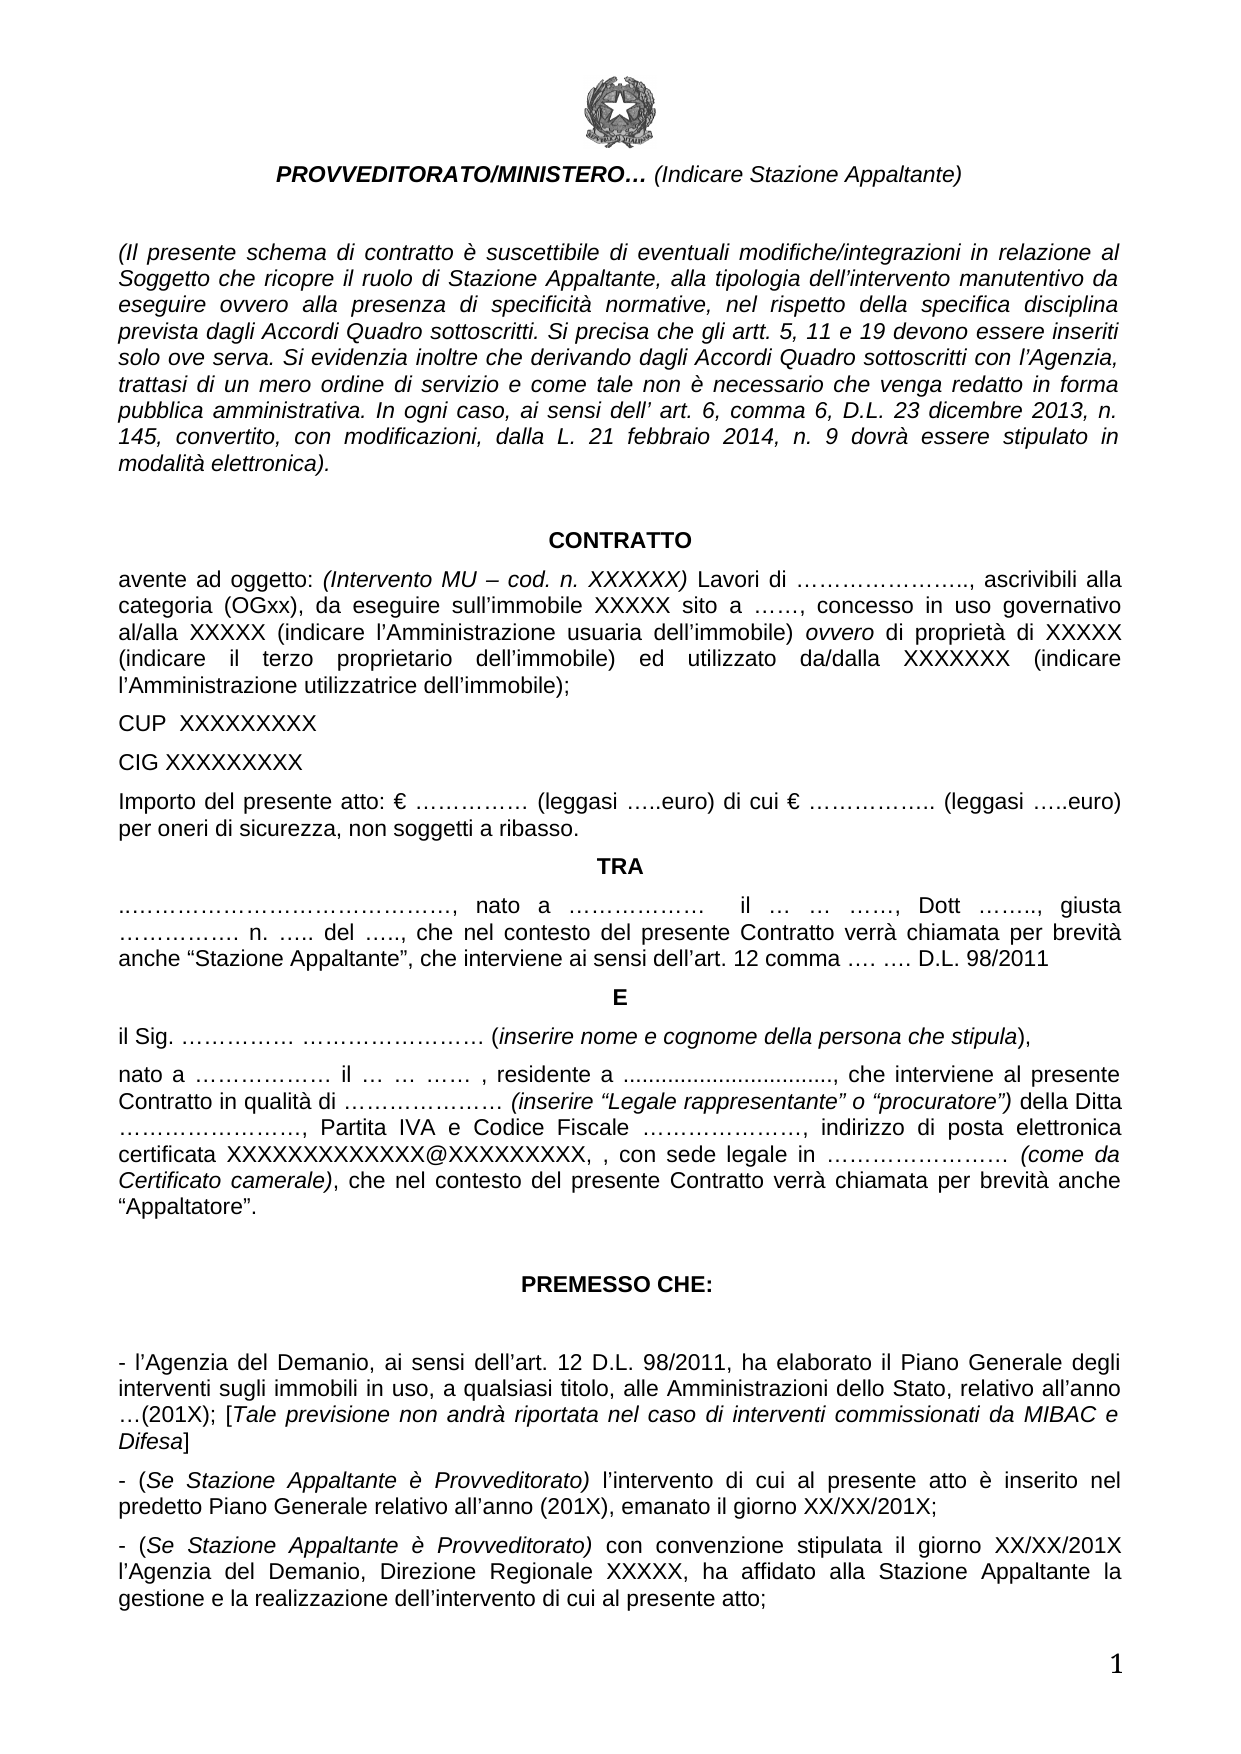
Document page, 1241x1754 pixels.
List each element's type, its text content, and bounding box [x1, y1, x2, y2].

text PREMESSO CHE: [118, 1271, 1122, 1297]
text CUP XXXXXXXXX [118, 710, 1122, 737]
text Importo del presente atto: € …………… (leggasi …..euro) di cui € …………….. (leggasi …..euro) per oneri di sicurezza, non soggetti a ribasso. [118, 788, 1122, 841]
text (Il presente schema di contratto è suscettibile di eventuali modifiche/integrazioni in relazione al Soggetto che ricopre il ruolo di Stazione Appaltante, alla tipologia dell’intervento manutentivo da eseguire ovvero alla presenza di specificità normative, nel rispetto della specifica disciplina prevista dagli Accordi Quadro sottoscritti. Si precisa che gli artt. 5, 11 e 19 devono essere inseriti solo ove serva. Si evidenzia inoltre che derivando dagli Accordi Quadro sottoscritti con l’Agenzia, trattasi di un mero ordine di servizio e come tale non è necessario che venga redatto in forma pubblica amministrativa. In ogni caso, ai sensi dell’ art. 6, comma 6, D.L. 23 dicembre 2013, n. 145, convertito, con modificazioni, dalla L. 21 febbraio 2014, n. 9 dovrà essere stipulato in modalità elettronica). [118, 239, 1122, 476]
text il Sig. …………… …………………… (inserire nome e cognome della persona che stipula), [118, 1023, 1122, 1049]
text nato a ……………… il … … …… , residente a ................................., che interviene al presente Contratto in qualità di ………………… (inserire “Legale rappresentante” o “procuratore”) della Ditta ……………………, Partita IVA e Codice Fiscale …………………, indirizzo di posta elettronica certificata XXXXXXXXXXXXX@XXXXXXXXX, , con sede legale in …………………… (come da Certificato camerale), che nel contesto del presente Contratto verrà chiamata per brevità anche “Appaltatore”. [118, 1061, 1122, 1219]
text - l’Agenzia del Demanio, ai sensi dell’art. 12 D.L. 98/2011, ha elaborato il Piano Generale degli interventi sugli immobili in uso, a qualsiasi titolo, alle Amministrazioni dello Stato, relativo all’anno …(201X); [Tale previsione non andrà riportata nel caso di interventi commissionati da MIBAC e Difesa] [118, 1349, 1122, 1454]
text avente ad oggetto: (Intervento MU – cod. n. XXXXXX) Lavori di ………………….., ascrivibili alla categoria (OGxx), da eseguire sull’immobile XXXXX sito a ……, concesso in uso governativo al/alla XXXXX (indicare l’Amministrazione usuaria dell’immobile) ovvero di proprietà di XXXXX (indicare il terzo proprietario dell’immobile) ed utilizzato da/dalla XXXXXXX (indicare l’Amministrazione utilizzatrice dell’immobile); [118, 566, 1122, 698]
text - (Se Stazione Appaltante è Provveditorato) con convenzione stipulata il giorno XX/XX/201X l’Agenzia del Demanio, Direzione Regionale XXXXX, ha affidato alla Stazione Appaltante la gestione e la realizzazione dell’intervento di cui al presente atto; [118, 1532, 1122, 1611]
text - (Se Stazione Appaltante è Provveditorato) l’intervento di cui al presente atto è inserito nel predetto Piano Generale relativo all’anno (201X), emanato il giorno XX/XX/201X; [118, 1467, 1122, 1519]
text E [118, 984, 1122, 1010]
text CIG XXXXXXXXX [118, 749, 1122, 776]
text ..……………………………………, nato a ……………… il … … ……, Dott …….., giusta ……………. n. ….. del ….., che nel contesto del presente Contratto verrà chiamata per brevità anche “Stazione Appaltante”, che interviene ai sensi dell’art. 12 comma …. …. D.L. 98/2011 [118, 892, 1122, 971]
text CONTRATTO [118, 527, 1122, 554]
text PROVVEDITORATO/MINISTERO… (Indicare Stazione Appaltante) [118, 161, 1122, 187]
text TRA [118, 853, 1122, 880]
